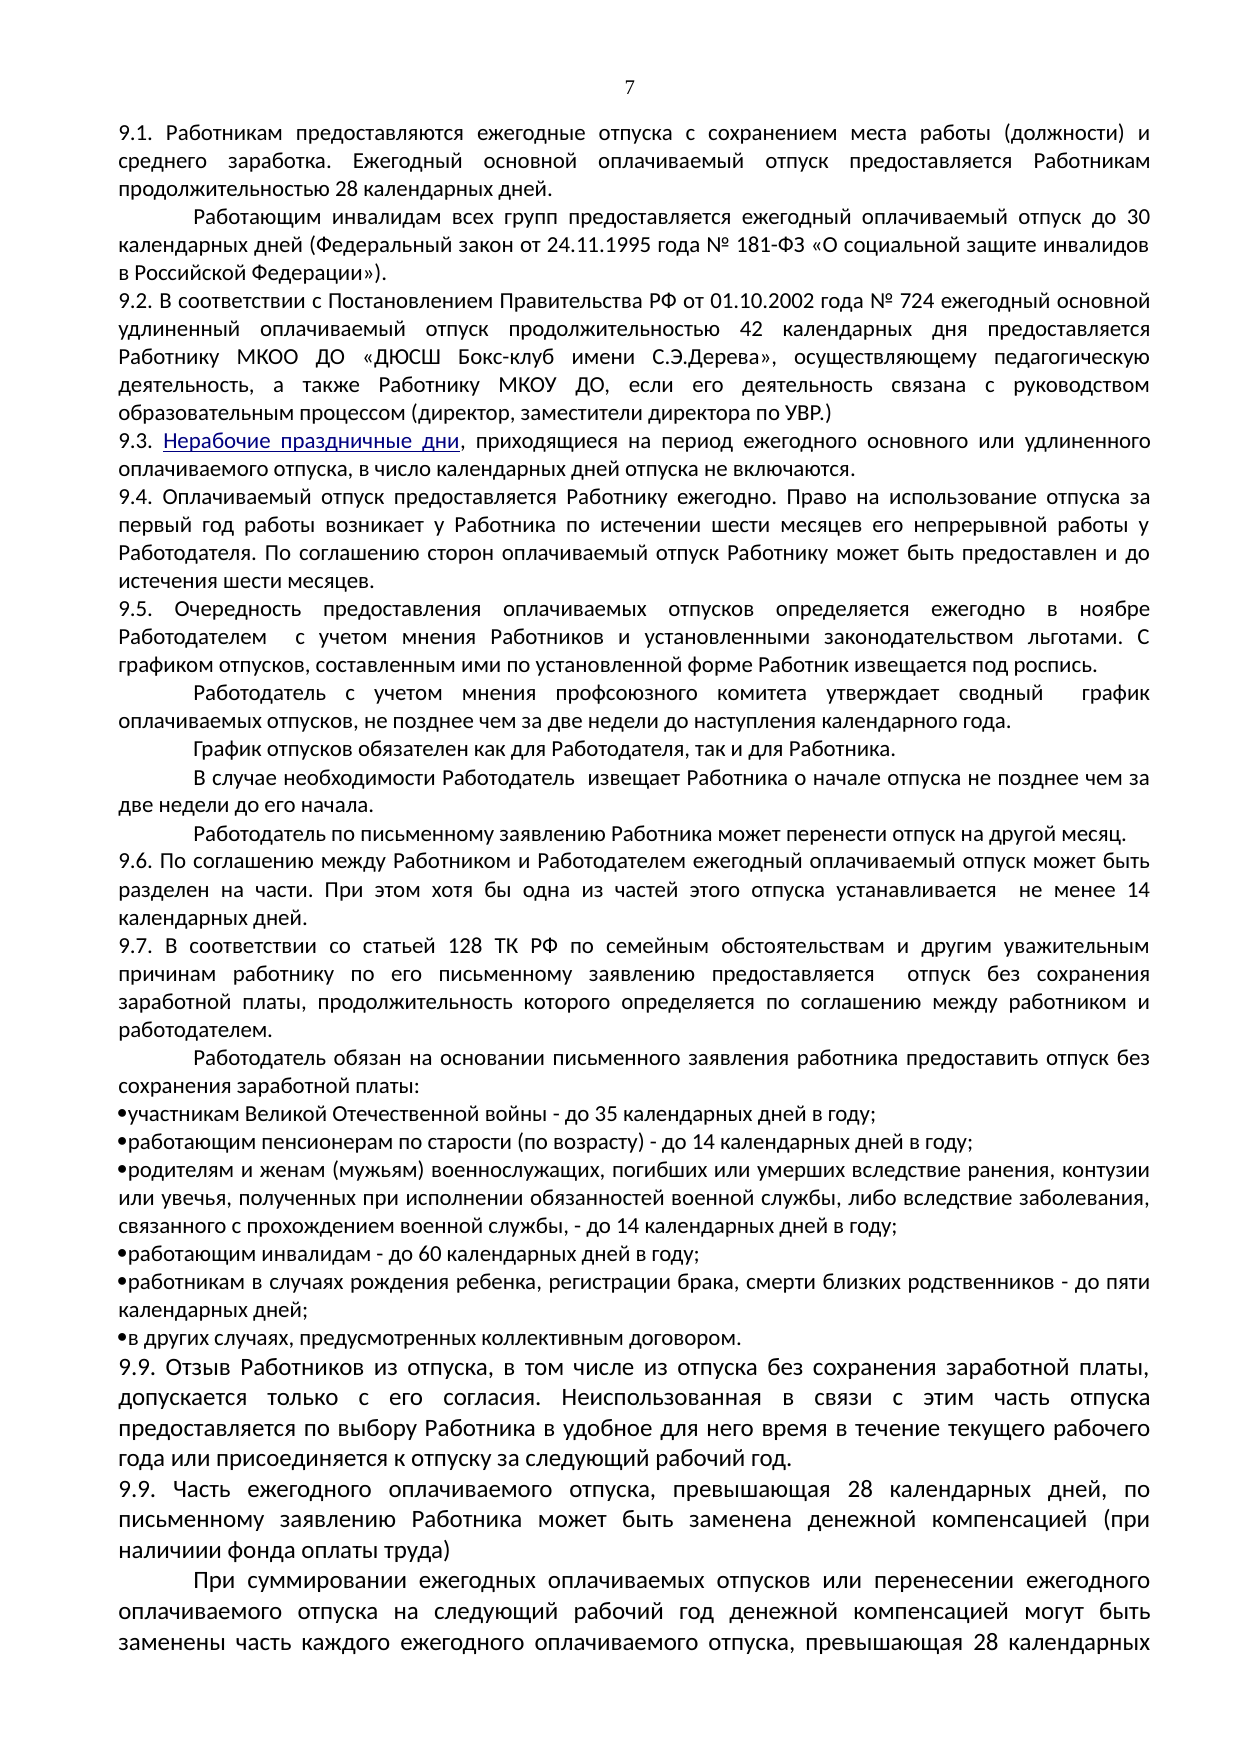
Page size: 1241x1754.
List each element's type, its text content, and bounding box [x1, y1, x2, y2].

text 9.4. Оплачиваемый отпуск предоставляется Работнику ежегодно. Право на использование отпуска за первый год работы возникает у Работника по истечении шести месяцев его непрерывной работы у Работодателя. По соглашению сторон оплачиваемый отпуск Работнику может быть предоставлен и до истечения шести месяцев. [118, 482, 1152, 594]
text 9.2. В соответствии с Постановлением Правительства РФ от 01.10.2002 года № 724 ежегодный основной удлиненный оплачиваемый отпуск продолжительностью 42 календарных дня предоставляется Работнику МКОО ДО «ДЮСШ Бокс-клуб имени С.Э.Дерева», осуществляющему педагогическую деятельность, а также Работнику МКОУ ДО, если его деятельность связана с руководством образовательным процессом (директор, заместители директора по УВР.) [118, 286, 1152, 426]
list работающим инвалидам - до 60 календарных дней в году; [118, 1239, 1152, 1267]
text Работодатель обязан на основании письменного заявления работника предоставить отпуск без сохранения заработной платы: [118, 1043, 1152, 1099]
text 9.9. Отзыв Работников из отпуска, в том числе из отпуска без сохранения заработной платы, допускается только с его согласия. Неиспользованная в связи с этим часть отпуска предоставляется по выбору Работника в удобное для него время в течение текущего рабочего года или присоединяется к отпуску за следующий рабочий год. [118, 1351, 1152, 1473]
list работающим пенсионерам по старости (по возрасту) - до 14 календарных дней в году; [118, 1127, 1152, 1155]
list участникам Великой Отечественной войны - до 35 календарных дней в году; [118, 1099, 1152, 1127]
text Работающим инвалидам всех групп предоставляется ежегодный оплачиваемый отпуск до 30 календарных дней (Федеральный закон от 24.11.1995 года № 181-ФЗ «О социальной защите инвалидов в Российской Федерации»). [118, 202, 1152, 286]
text Работодатель с учетом мнения профсоюзного комитета утверждает сводный график оплачиваемых отпусков, не позднее чем за две недели до наступления календарного года. [118, 678, 1152, 734]
list работникам в случаях рождения ребенка, регистрации брака, смерти близких родственников - до пяти календарных дней; [118, 1267, 1152, 1323]
text 9.5. Очередность предоставления оплачиваемых отпусков определяется ежегодно в ноябре Работодателем с учетом мнения Работников и установленными законодательством льготами. С графиком отпусков, составленным ими по установленной форме Работник извещается под роспись. [118, 594, 1152, 678]
text 9.7. В соответствии со статьей 128 ТК РФ по семейным обстоятельствам и другим уважительным причинам работнику по его письменному заявлению предоставляется отпуск без сохранения заработной платы, продолжительность которого определяется по соглашению между работником и работодателем. [118, 931, 1152, 1043]
text График отпусков обязателен как для Работодателя, так и для Работника. [118, 734, 1152, 763]
text Работодатель по письменному заявлению Работника может перенести отпуск на другой месяц. [118, 819, 1152, 847]
text В случае необходимости Работодатель извещает Работника о начале отпуска не позднее чем за две недели до его начала. [118, 763, 1152, 819]
list в других случаях, предусмотренных коллективным договором. [118, 1323, 1152, 1351]
text 9.1. Работникам предоставляются ежегодные отпуска с сохранением места работы (должности) и среднего заработка. Ежегодный основной оплачиваемый отпуск предоставляется Работникам продолжительностью 28 календарных дней. [118, 118, 1152, 202]
list родителям и женам (мужьям) военнослужащих, погибших или умерших вследствие ранения, контузии или увечья, полученных при исполнении обязанностей военной службы, либо вследствие заболевания, связанного с прохождением военной службы, - до 14 календарных дней в году; [118, 1155, 1152, 1239]
text 9.9. Часть ежегодного оплачиваемого отпуска, превышающая 28 календарных дней, по письменному заявлению Работника может быть заменена денежной компенсацией (при наличиии фонда оплаты труда) [118, 1473, 1152, 1565]
text 9.6. По соглашению между Работником и Работодателем ежегодный оплачиваемый отпуск может быть разделен на части. При этом хотя бы одна из частей этого отпуска устанавливается не менее 14 календарных дней. [118, 847, 1152, 931]
text 9.3. Нерабочие праздничные дни, приходящиеся на период ежегодного основного или удлиненного оплачиваемого отпуска, в число календарных дней отпуска не включаются. [118, 426, 1152, 482]
text При суммировании ежегодных оплачиваемых отпусков или перенесении ежегодного оплачиваемого отпуска на следующий рабочий год денежной компенсацией могут быть заменены часть каждого ежегодного оплачиваемого отпуска, превышающая 28 календарных [118, 1565, 1152, 1656]
